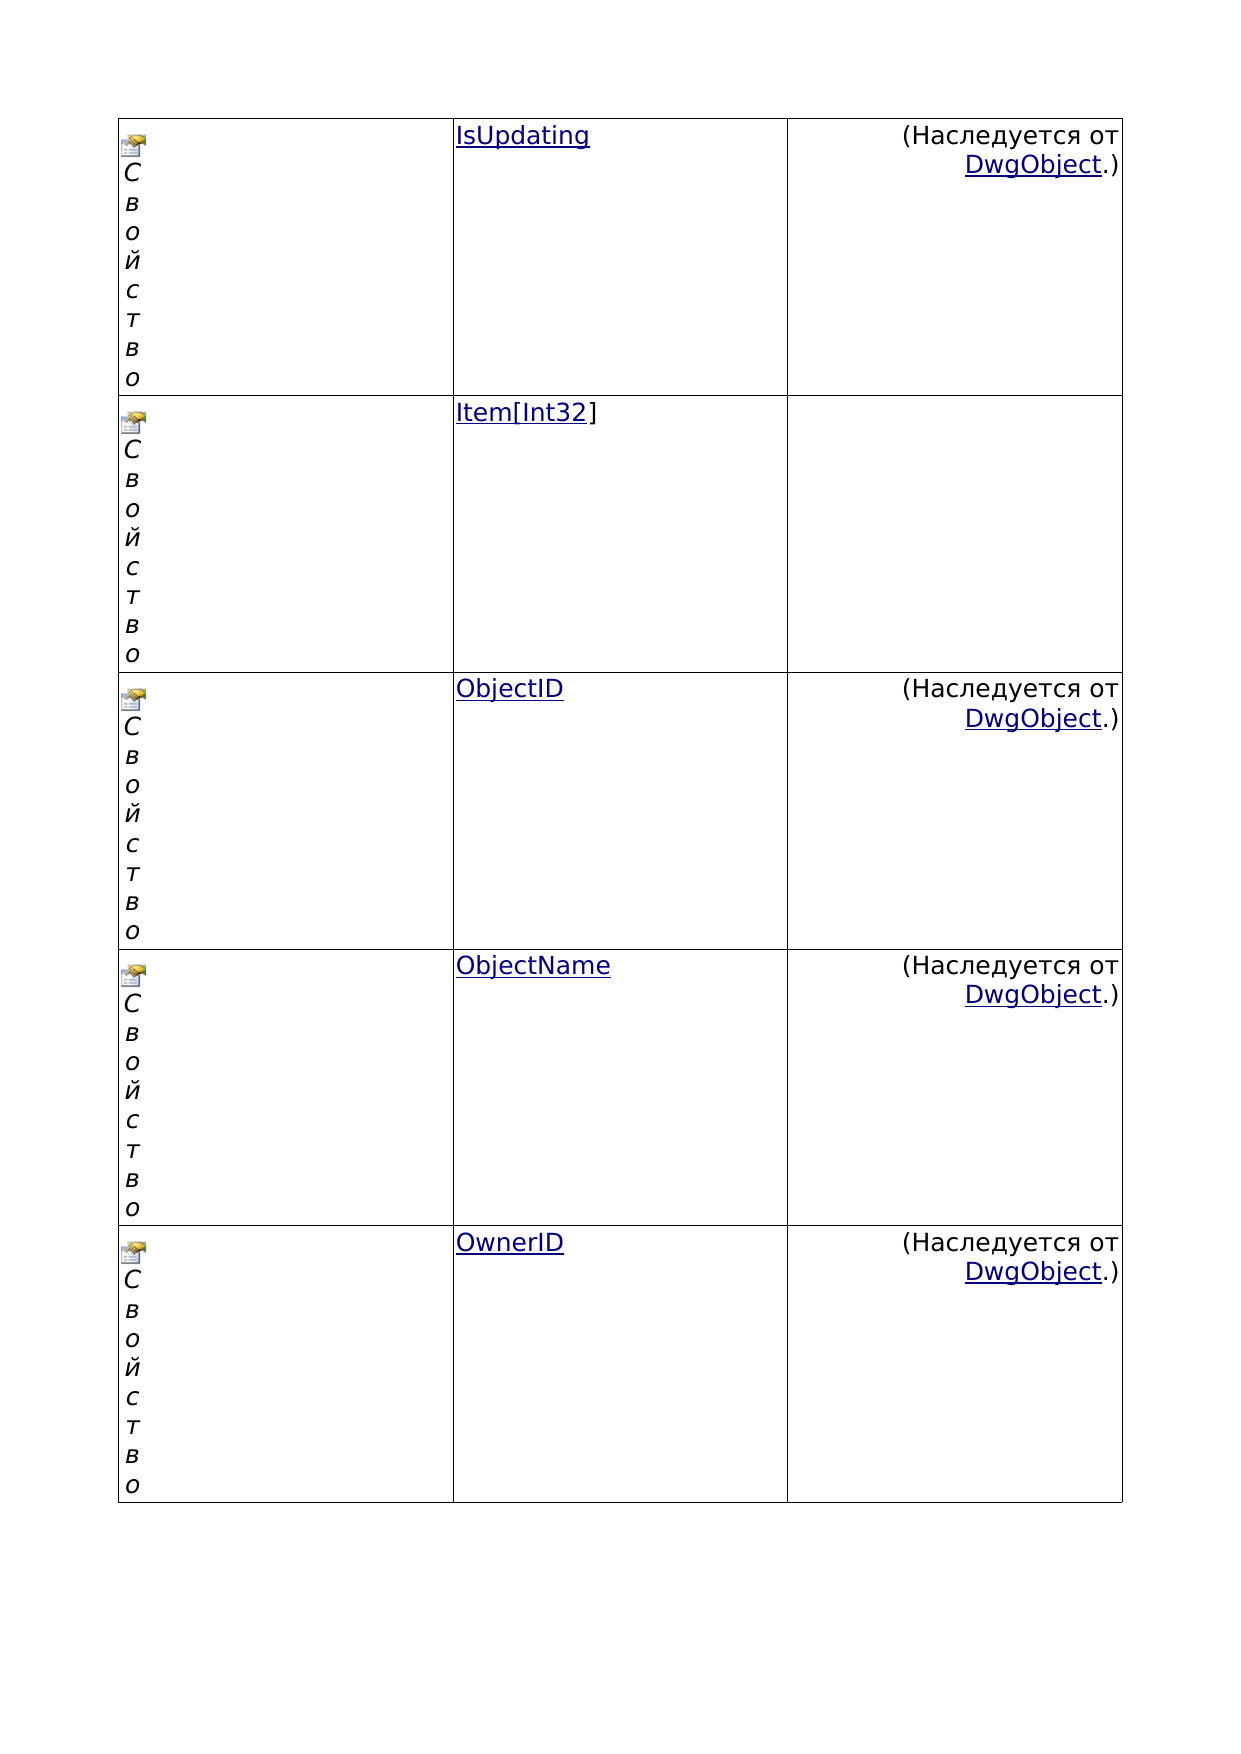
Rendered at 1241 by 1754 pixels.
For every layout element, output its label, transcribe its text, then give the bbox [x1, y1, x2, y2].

table_cell ObjectName [454, 950, 787, 1225]
table_cell ObjectID [454, 673, 787, 948]
picture [121, 410, 147, 436]
table_cell (Наследуется от DwgObject.) [788, 119, 1122, 395]
table_cell IsUpdating [454, 119, 787, 395]
table_cell Item[Int32] [454, 396, 787, 672]
table_cell [119, 119, 453, 395]
picture [121, 687, 147, 713]
table_cell [119, 396, 453, 672]
picture [121, 133, 147, 159]
table_cell [788, 396, 1122, 672]
table_cell OwnerID [454, 1226, 787, 1502]
picture [121, 963, 147, 989]
table_cell (Наследуется от DwgObject.) [788, 950, 1122, 1225]
table_cell (Наследуется от DwgObject.) [788, 1226, 1122, 1502]
table_cell [119, 673, 453, 948]
picture [121, 1240, 147, 1266]
table_cell (Наследуется от DwgObject.) [788, 673, 1122, 948]
table_cell [119, 1226, 453, 1502]
table_cell [119, 950, 453, 1225]
